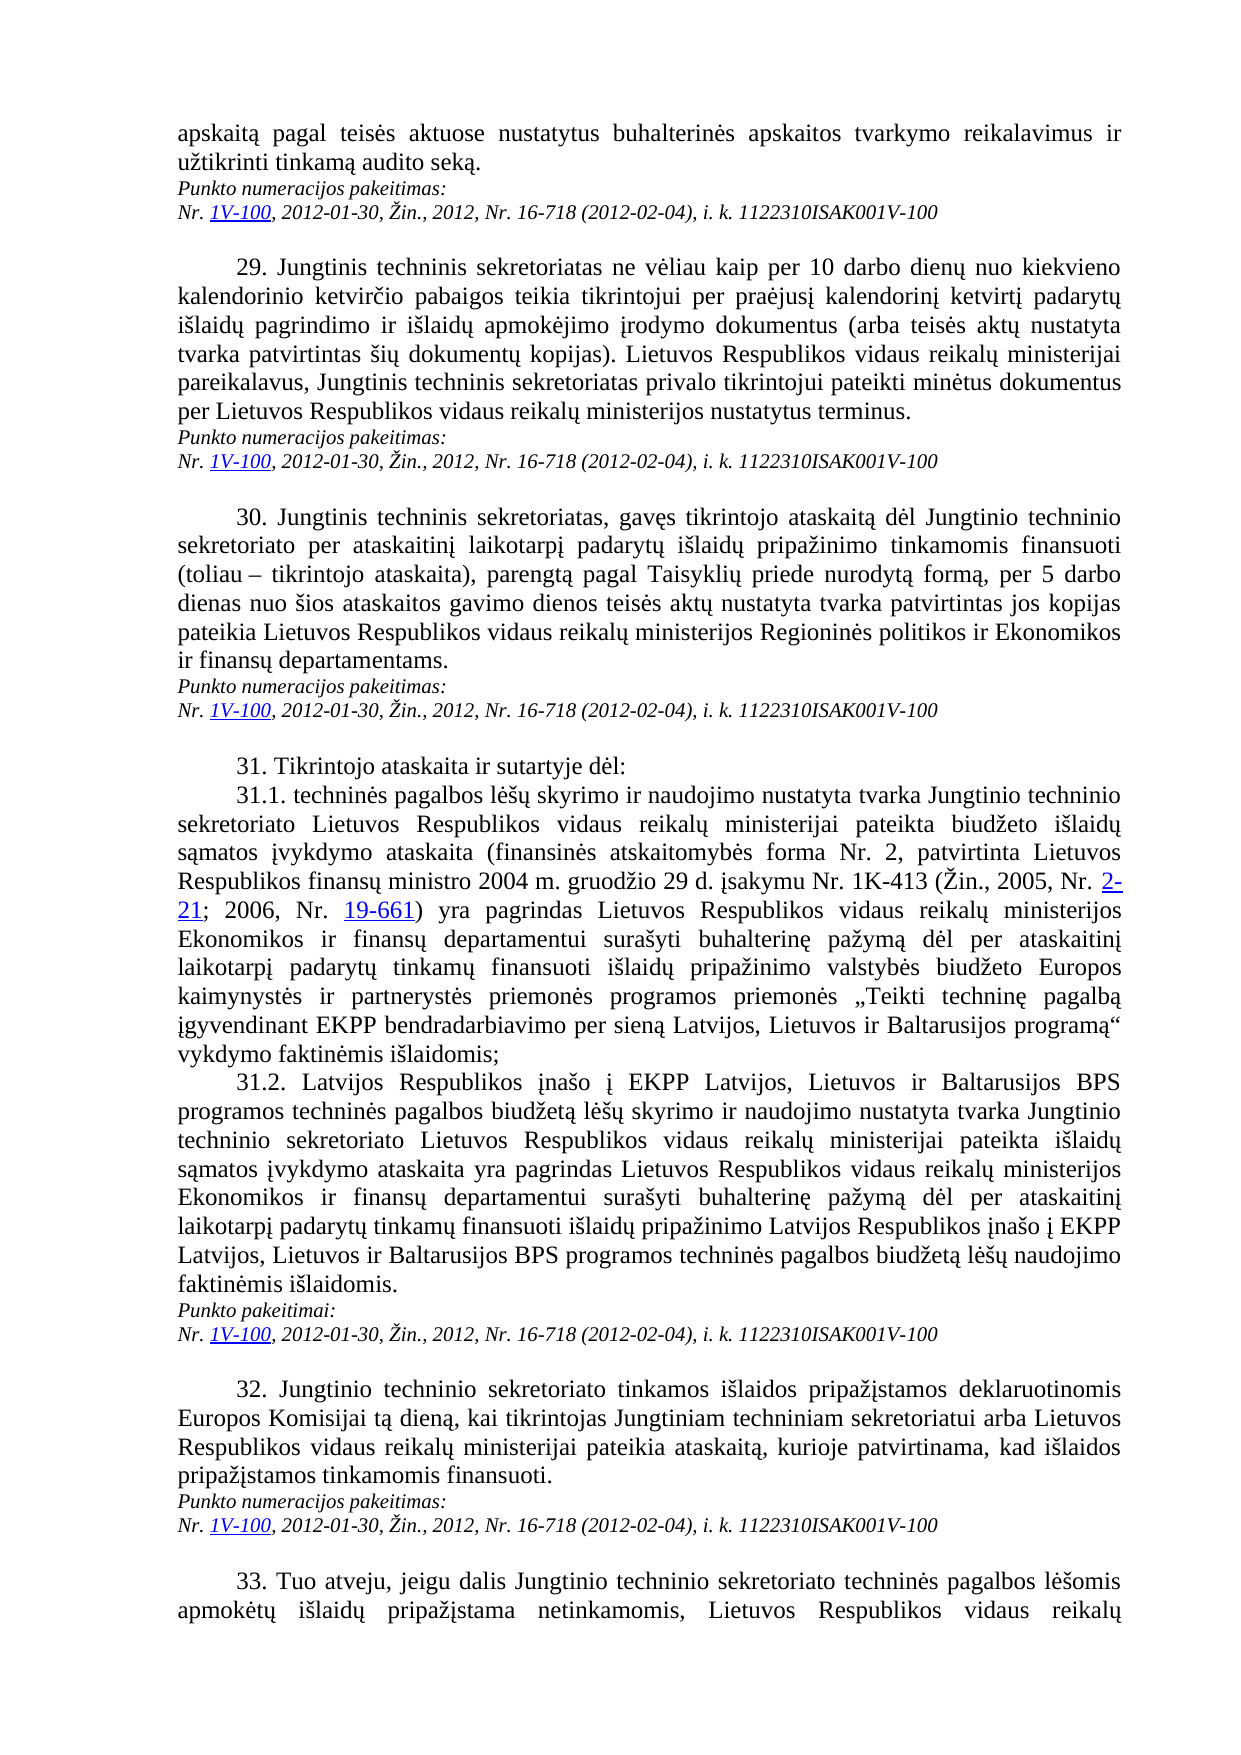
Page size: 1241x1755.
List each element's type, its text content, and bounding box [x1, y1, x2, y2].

text Punkto numeracijos pakeitimas: [177, 1489, 1122, 1513]
text 29. Jungtinis techninis sekretoriatas ne vėliau kaip per 10 darbo dienų nuo kiekvieno kalendorinio ketvirčio pabaigos teikia tikrintojui per praėjusį kalendorinį ketvirtį padarytų išlaidų pagrindimo ir išlaidų apmokėjimo įrodymo dokumentus (arba teisės aktų nustatyta tvarka patvirtintas šių dokumentų kopijas). Lietuvos Respublikos vidaus reikalų ministerijai pareikalavus, Jungtinis techninis sekretoriatas privalo tikrintojui pateikti minėtus dokumentus per Lietuvos Respublikos vidaus reikalų ministerijos nustatytus terminus. [177, 252, 1122, 425]
text 30. Jungtinis techninis sekretoriatas, gavęs tikrintojo ataskaitą dėl Jungtinio techninio sekretoriato per ataskaitinį laikotarpį padarytų išlaidų pripažinimo tinkamomis finansuoti (toliau – tikrintojo ataskaita), parengtą pagal Taisyklių priede nurodytą formą, per 5 darbo dienas nuo šios ataskaitos gavimo dienos teisės aktų nustatyta tvarka patvirtintas jos kopijas pateikia Lietuvos Respublikos vidaus reikalų ministerijos Regioninės politikos ir Ekonomikos ir finansų departamentams. [177, 502, 1122, 674]
text 31.1. techninės pagalbos lėšų skyrimo ir naudojimo nustatyta tvarka Jungtinio techninio sekretoriato Lietuvos Respublikos vidaus reikalų ministerijai pateikta biudžeto išlaidų sąmatos įvykdymo ataskaita (finansinės atskaitomybės forma Nr. 2, patvirtinta Lietuvos Respublikos finansų ministro 2004 m. gruodžio 29 d. įsakymu Nr. 1K-413 (Žin., 2005, Nr. 2-21; 2006, Nr. 19-661) yra pagrindas Lietuvos Respublikos vidaus reikalų ministerijos Ekonomikos ir finansų departamentui surašyti buhalterinę pažymą dėl per ataskaitinį laikotarpį padarytų tinkamų finansuoti išlaidų pripažinimo valstybės biudžeto Europos kaimynystės ir partnerystės priemonės programos priemonės „Teikti techninę pagalbą įgyvendinant EKPP bendradarbiavimo per sieną Latvijos, Lietuvos ir Baltarusijos programą“ vykdymo faktinėmis išlaidomis; [177, 780, 1122, 1067]
text Punkto numeracijos pakeitimas: [177, 425, 1122, 449]
text Nr. 1V-100, 2012-01-30, Žin., 2012, Nr. 16-718 (2012-02-04), i. k. 1122310ISAK001V-100 [177, 1322, 1122, 1346]
text Nr. 1V-100, 2012-01-30, Žin., 2012, Nr. 16-718 (2012-02-04), i. k. 1122310ISAK001V-100 [177, 1513, 1122, 1537]
text Punkto pakeitimai: [177, 1297, 1122, 1322]
text Punkto numeracijos pakeitimas: [177, 674, 1122, 698]
text Nr. 1V-100, 2012-01-30, Žin., 2012, Nr. 16-718 (2012-02-04), i. k. 1122310ISAK001V-100 [177, 200, 1122, 224]
text apskaitą pagal teisės aktuose nustatytus buhalterinės apskaitos tvarkymo reikalavimus ir užtikrinti tinkamą audito seką. [177, 118, 1122, 176]
text 31.2. Latvijos Respublikos įnašo į EKPP Latvijos, Lietuvos ir Baltarusijos BPS programos techninės pagalbos biudžetą lėšų skyrimo ir naudojimo nustatyta tvarka Jungtinio techninio sekretoriato Lietuvos Respublikos vidaus reikalų ministerijai pateikta išlaidų sąmatos įvykdymo ataskaita yra pagrindas Lietuvos Respublikos vidaus reikalų ministerijos Ekonomikos ir finansų departamentui surašyti buhalterinę pažymą dėl per ataskaitinį laikotarpį padarytų tinkamų finansuoti išlaidų pripažinimo Latvijos Respublikos įnašo į EKPP Latvijos, Lietuvos ir Baltarusijos BPS programos techninės pagalbos biudžetą lėšų naudojimo faktinėmis išlaidomis. [177, 1067, 1122, 1297]
text 33. Tuo atveju, jeigu dalis Jungtinio techninio sekretoriato techninės pagalbos lėšomis apmokėtų išlaidų pripažįstama netinkamomis, Lietuvos Respublikos vidaus reikalų [177, 1566, 1122, 1624]
text Nr. 1V-100, 2012-01-30, Žin., 2012, Nr. 16-718 (2012-02-04), i. k. 1122310ISAK001V-100 [177, 698, 1122, 722]
text 31. Tikrintojo ataskaita ir sutartyje dėl: [177, 751, 1122, 780]
text 32. Jungtinio techninio sekretoriato tinkamos išlaidos pripažįstamos deklaruotinomis Europos Komisijai tą dieną, kai tikrintojas Jungtiniam techniniam sekretoriatui arba Lietuvos Respublikos vidaus reikalų ministerijai pateikia ataskaitą, kurioje patvirtinama, kad išlaidos pripažįstamos tinkamomis finansuoti. [177, 1374, 1122, 1489]
text Punkto numeracijos pakeitimas: [177, 176, 1122, 200]
text Nr. 1V-100, 2012-01-30, Žin., 2012, Nr. 16-718 (2012-02-04), i. k. 1122310ISAK001V-100 [177, 449, 1122, 473]
